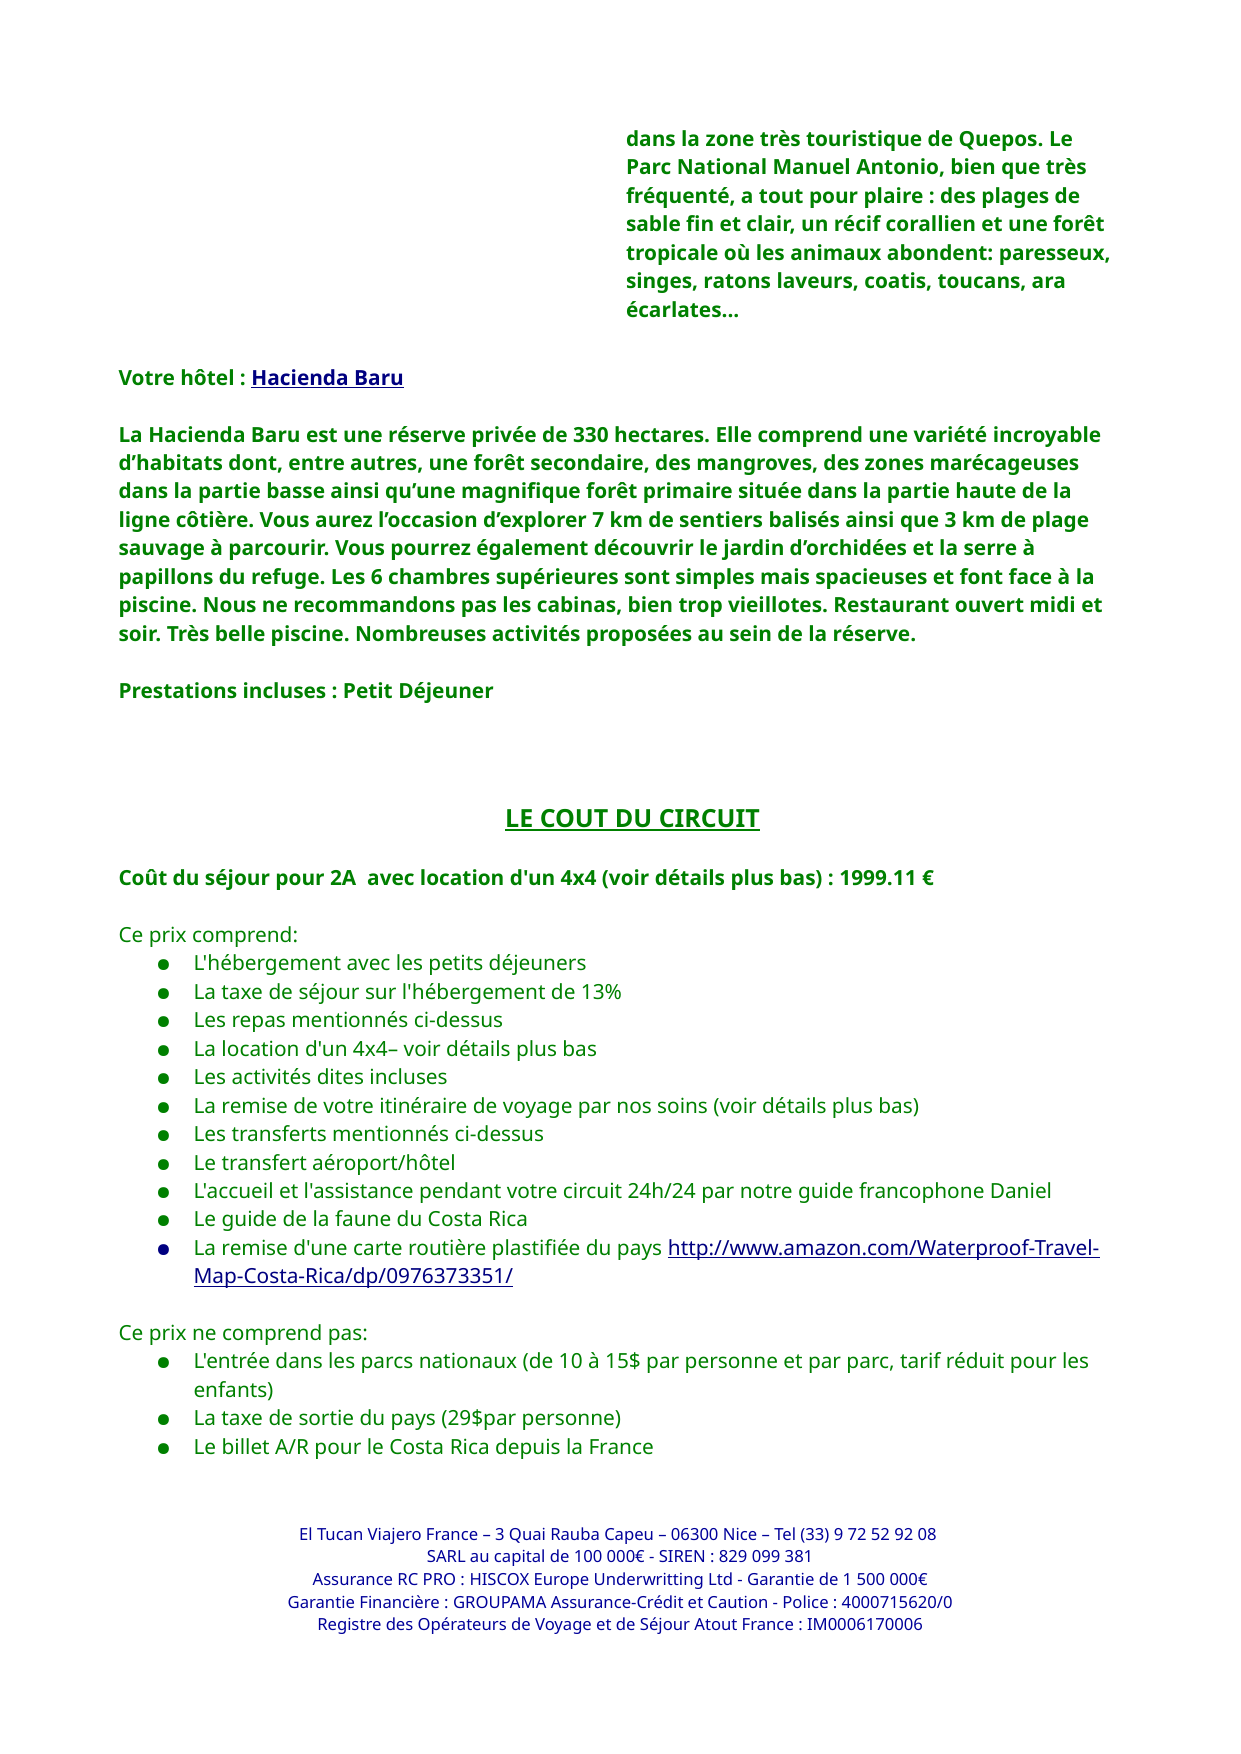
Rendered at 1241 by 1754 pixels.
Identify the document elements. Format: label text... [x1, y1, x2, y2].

list Le guide de la faune du Costa Rica [156, 1204, 1122, 1233]
text LE COUT DU CIRCUIT [118, 801, 1146, 835]
list L'accueil et l'assistance pendant votre circuit 24h/24 par notre guide francophone Daniel [156, 1176, 1122, 1204]
list Les transferts mentionnés ci-dessus [156, 1119, 1122, 1148]
list La remise d'une carte routière plastifiée du pays http://www.amazon.com/Waterproof-Travel-Map-Costa-Rica/dp/0976373351/ [156, 1233, 1122, 1290]
text Ce prix ne comprend pas: [118, 1318, 1122, 1347]
list Le transfert aéroport/hôtel [156, 1148, 1122, 1176]
list L'hébergement avec les petits déjeuners [156, 948, 1122, 977]
list La remise de votre itinéraire de voyage par nos soins (voir détails plus bas) [156, 1091, 1122, 1119]
text Votre hôtel : Hacienda Baru [118, 363, 1122, 391]
list La taxe de séjour sur l'hébergement de 13% [156, 977, 1122, 1005]
text Coût du séjour pour 2A avec location d'un 4x4 (voir détails plus bas) : 1999.11 € [118, 863, 1122, 892]
text Ce prix comprend: [118, 920, 1122, 948]
list L'entrée dans les parcs nationaux (de 10 à 15$ par personne et par parc, tarif réduit pour les enfants) [156, 1347, 1122, 1403]
list La taxe de sortie du pays (29$par personne) [156, 1403, 1122, 1432]
table_header dans la zone très touristique de Quepos. Le Parc National Manuel Antonio, bien que très fréquenté, a tout pour plaire : des plages de sable fin et clair, un récif corallien et une forêt tropicale où les animaux abondent: paresseux, singes, ratons laveurs, coatis, toucans, ara écarlates... [620, 118, 1122, 329]
table_header [118, 118, 620, 329]
list Les activités dites incluses [156, 1062, 1122, 1091]
list Le billet A/R pour le Costa Rica depuis la France [156, 1432, 1122, 1460]
list Les repas mentionnés ci-dessus [156, 1005, 1122, 1034]
text La Hacienda Baru est une réserve privée de 330 hectares. Elle comprend une variété incroyable d’habitats dont, entre autres, une forêt secondaire, des mangroves, des zones marécageuses dans la partie basse ainsi qu’une magnifique forêt primaire située dans la partie haute de la ligne côtière. Vous aurez l’occasion d’explorer 7 km de sentiers balisés ainsi que 3 km de plage sauvage à parcourir. Vous pourrez également découvrir le jardin d’orchidées et la serre à papillons du refuge. Les 6 chambres supérieures sont simples mais spacieuses et font face à la piscine. Nous ne recommandons pas les cabinas, bien trop vieillotes. Restaurant ouvert midi et soir. Très belle piscine. Nombreuses activités proposées au sein de la réserve. [118, 420, 1122, 647]
text Prestations incluses : Petit Déjeuner [118, 676, 1122, 704]
list La location d'un 4x4– voir détails plus bas [156, 1034, 1122, 1062]
